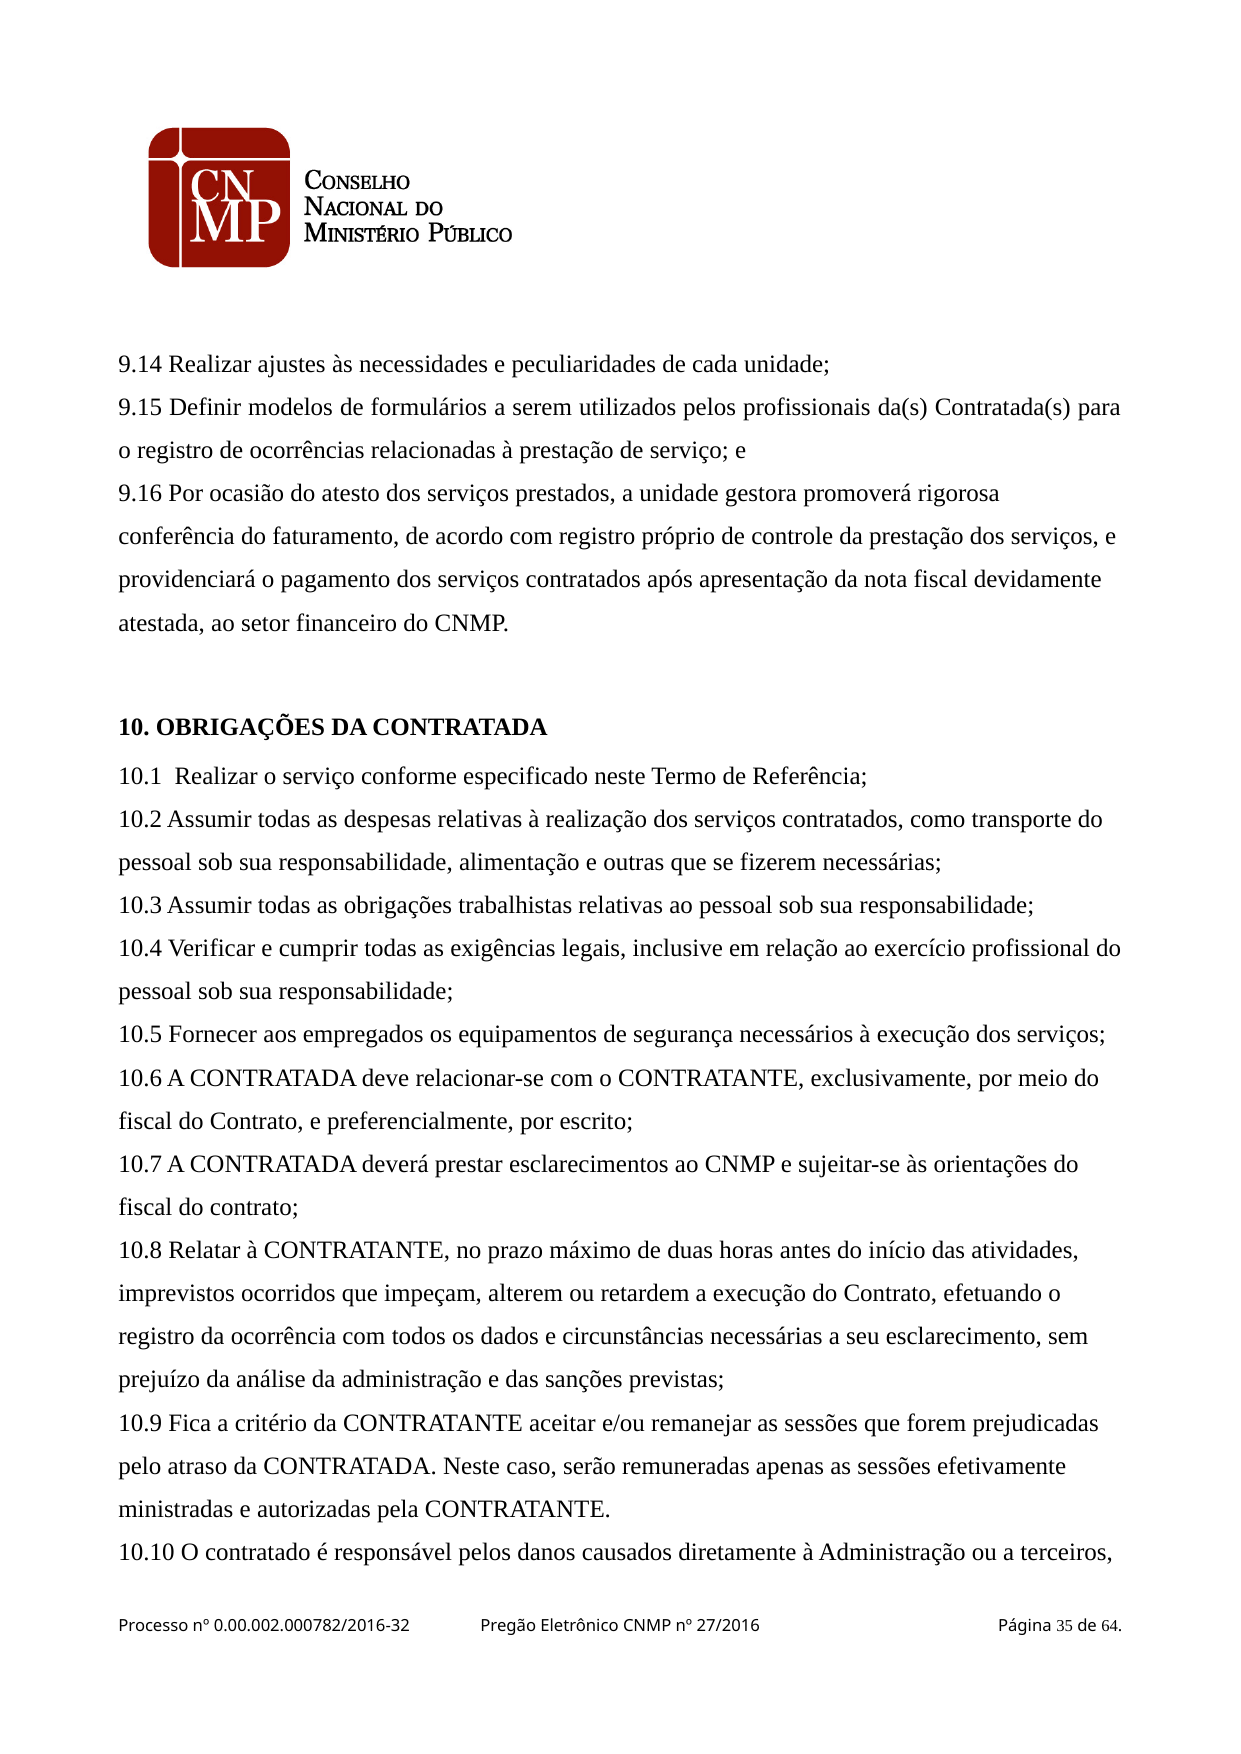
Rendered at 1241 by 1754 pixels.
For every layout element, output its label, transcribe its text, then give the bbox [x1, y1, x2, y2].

text 10.1 Realizar o serviço conforme especificado neste Termo de Referência; [118, 761, 1122, 789]
text 10.7 A CONTRATADA deverá prestar esclarecimentos ao CNMP e sujeitar-se às orientações do fiscal do contrato; [118, 1149, 1122, 1221]
text 10.3 Assumir todas as obrigações trabalhistas relativas ao pessoal sob sua responsabilidade; [118, 890, 1122, 919]
picture [124, 105, 528, 289]
text 10. OBRIGAÇÕES DA CONTRATADA [118, 712, 1122, 740]
text 9.14 Realizar ajustes às necessidades e peculiaridades de cada unidade; [118, 349, 1122, 378]
text 10.4 Verificar e cumprir todas as exigências legais, inclusive em relação ao exercício profissional do pessoal sob sua responsabilidade; [118, 933, 1122, 1005]
text 10.8 Relatar à CONTRATANTE, no prazo máximo de duas horas antes do início das atividades, imprevistos ocorridos que impeçam, alterem ou retardem a execução do Contrato, efetuando o registro da ocorrência com todos os dados e circunstâncias necessárias a seu esclarecimento, sem prejuízo da análise da administração e das sanções previstas; [118, 1235, 1122, 1393]
text 9.16 Por ocasião do atesto dos serviços prestados, a unidade gestora promoverá rigorosa conferência do faturamento, de acordo com registro próprio de controle da prestação dos serviços, e providenciará o pagamento dos serviços contratados após apresentação da nota fiscal devidamente atestada, ao setor financeiro do CNMP. [118, 478, 1122, 636]
text 10.6 A CONTRATADA deve relacionar-se com o CONTRATANTE, exclusivamente, por meio do fiscal do Contrato, e preferencialmente, por escrito; [118, 1063, 1122, 1134]
text 10.9 Fica a critério da CONTRATANTE aceitar e/ou remanejar as sessões que forem prejudicadas pelo atraso da CONTRATADA. Neste caso, serão remuneradas apenas as sessões efetivamente ministradas e autorizadas pela CONTRATANTE. [118, 1408, 1122, 1523]
text 10.10 O contratado é responsável pelos danos causados diretamente à Administração ou a terceiros, [118, 1537, 1122, 1566]
text 10.2 Assumir todas as despesas relativas à realização dos serviços contratados, como transporte do pessoal sob sua responsabilidade, alimentação e outras que se fizerem necessárias; [118, 804, 1122, 876]
text 9.15 Definir modelos de formulários a serem utilizados pelos profissionais da(s) Contratada(s) para o registro de ocorrências relacionadas à prestação de serviço; e [118, 392, 1122, 464]
text 10.5 Fornecer aos empregados os equipamentos de segurança necessários à execução dos serviços; [118, 1019, 1122, 1048]
